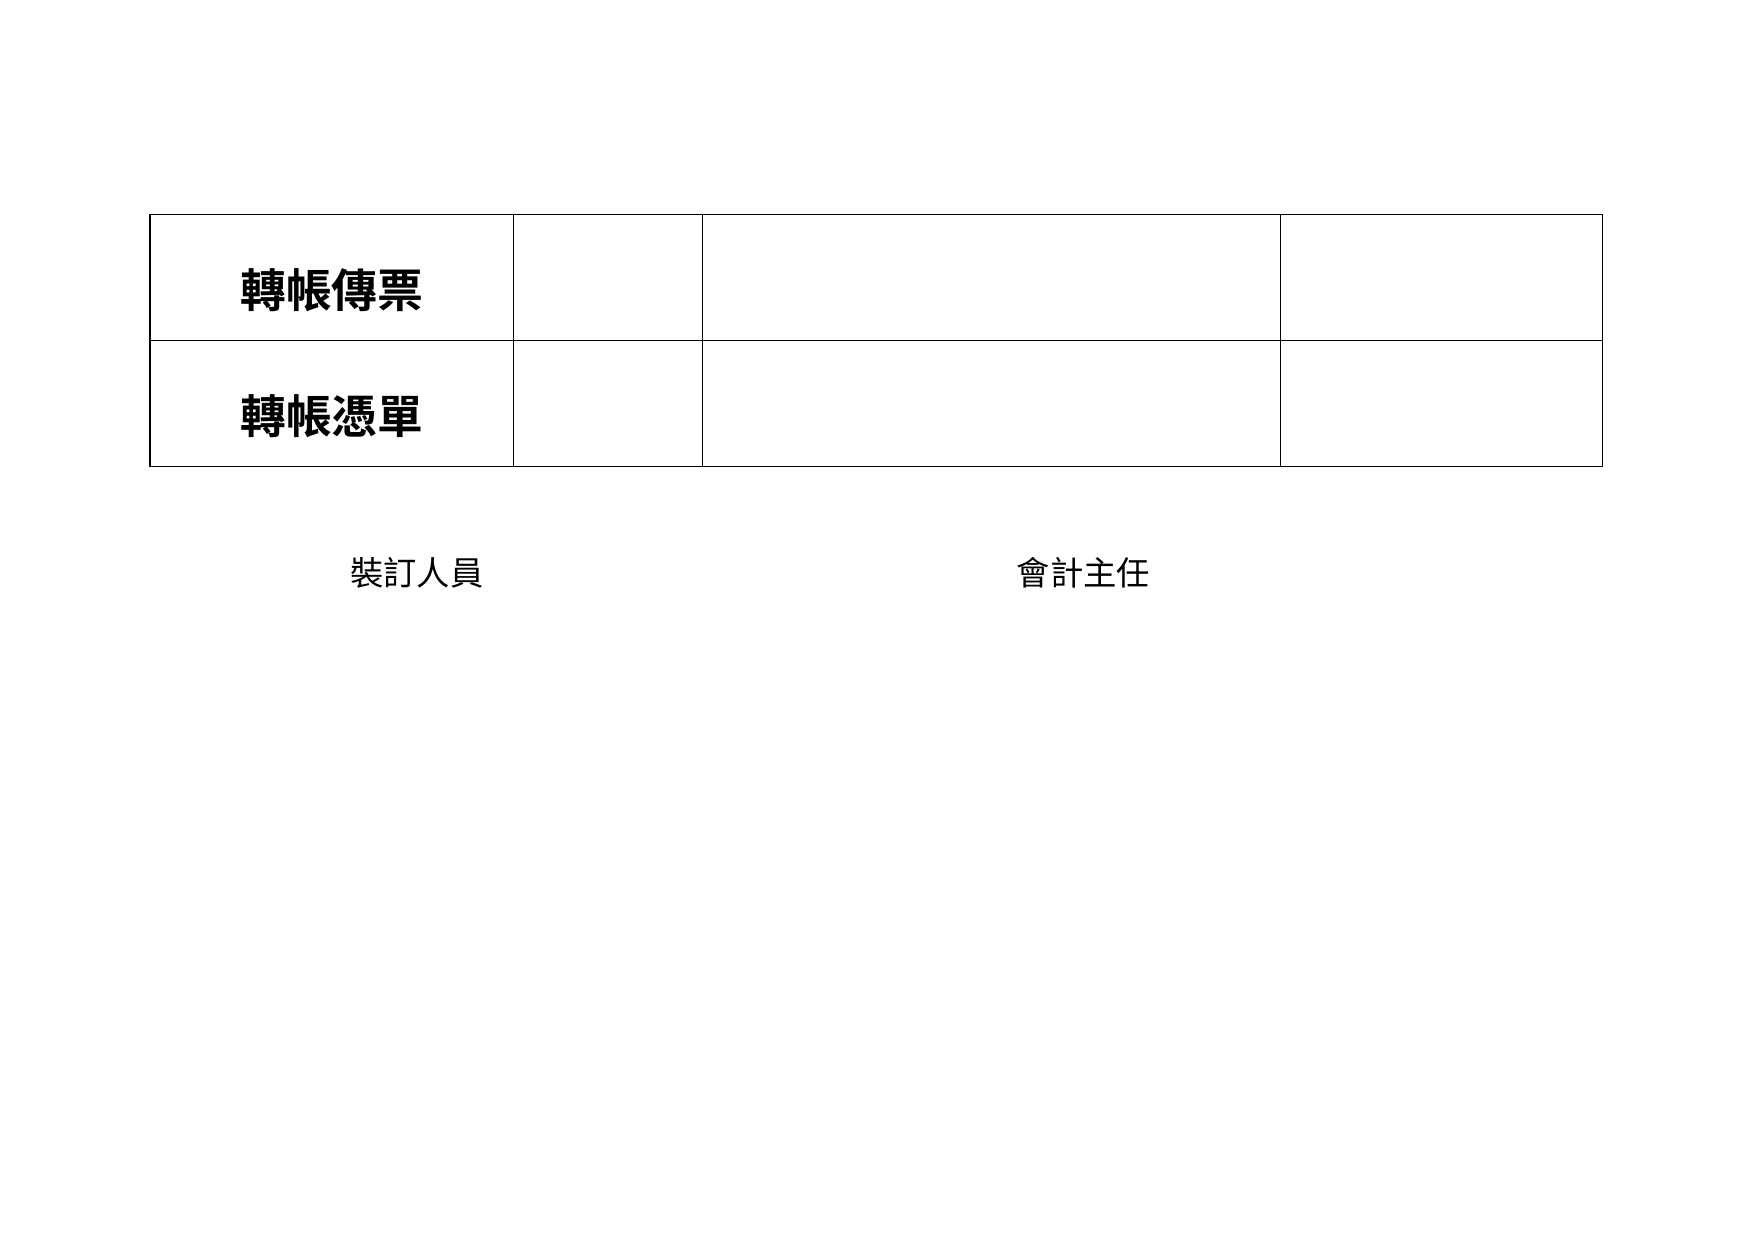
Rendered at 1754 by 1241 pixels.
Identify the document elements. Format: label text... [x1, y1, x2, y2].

table_cell [1281, 215, 1602, 340]
text 裝訂人員 會計主任 [150, 529, 1604, 592]
table_cell [514, 341, 702, 466]
table_cell 轉帳傳票 [151, 215, 513, 340]
table_cell [1281, 341, 1602, 466]
table_cell [703, 341, 1280, 466]
table_cell [514, 215, 702, 340]
table_cell [703, 215, 1280, 340]
table_cell 轉帳憑單 [151, 341, 513, 466]
